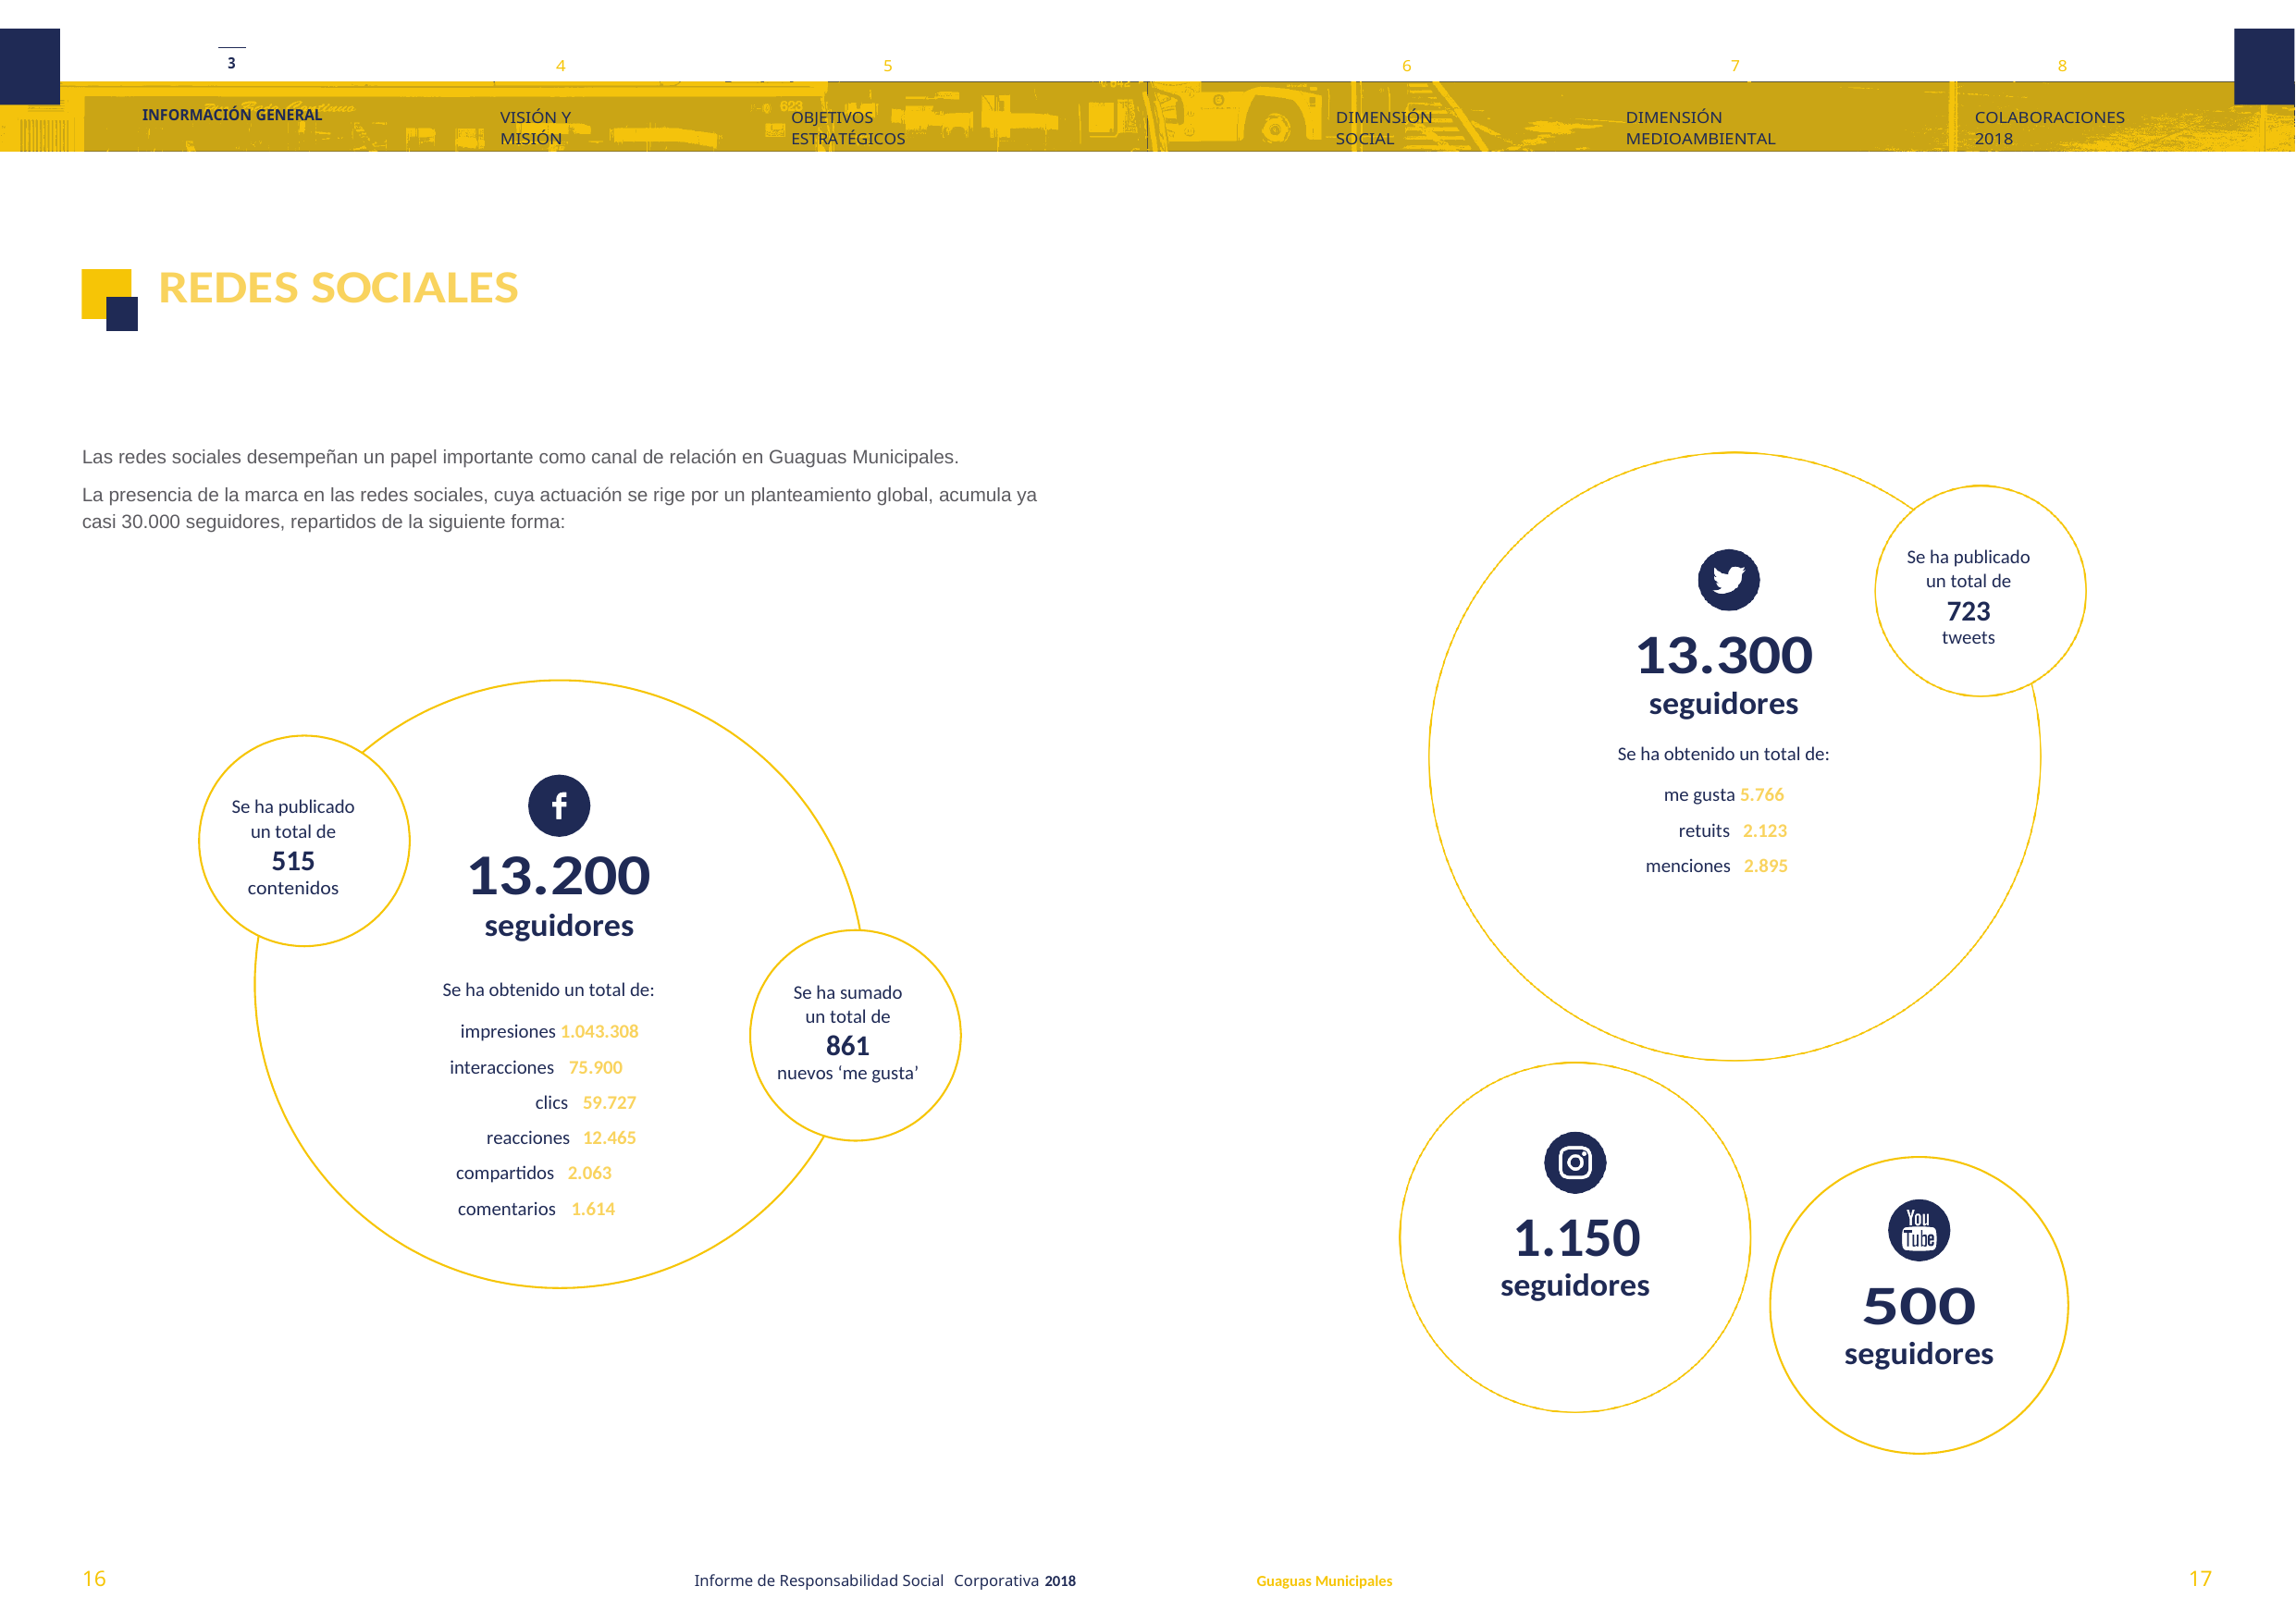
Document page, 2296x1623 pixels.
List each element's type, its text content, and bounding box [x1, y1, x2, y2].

text 16 Informe de Responsabilidad Social Corporativa 2018 Guaguas Municipales 17 [81, 1564, 2224, 1592]
text Las redes sociales desempeñan un papel importante como canal de relación en Guaguas Municipales. [81, 445, 2224, 467]
subtitle REDES SOCIALES [158, 257, 2224, 314]
text La presencia de la marca en las redes sociales, cuya actuación se rige por un planteamiento global, acumula ya casi 30.000 seguidores, repartidos de la siguiente forma: [81, 483, 1041, 532]
